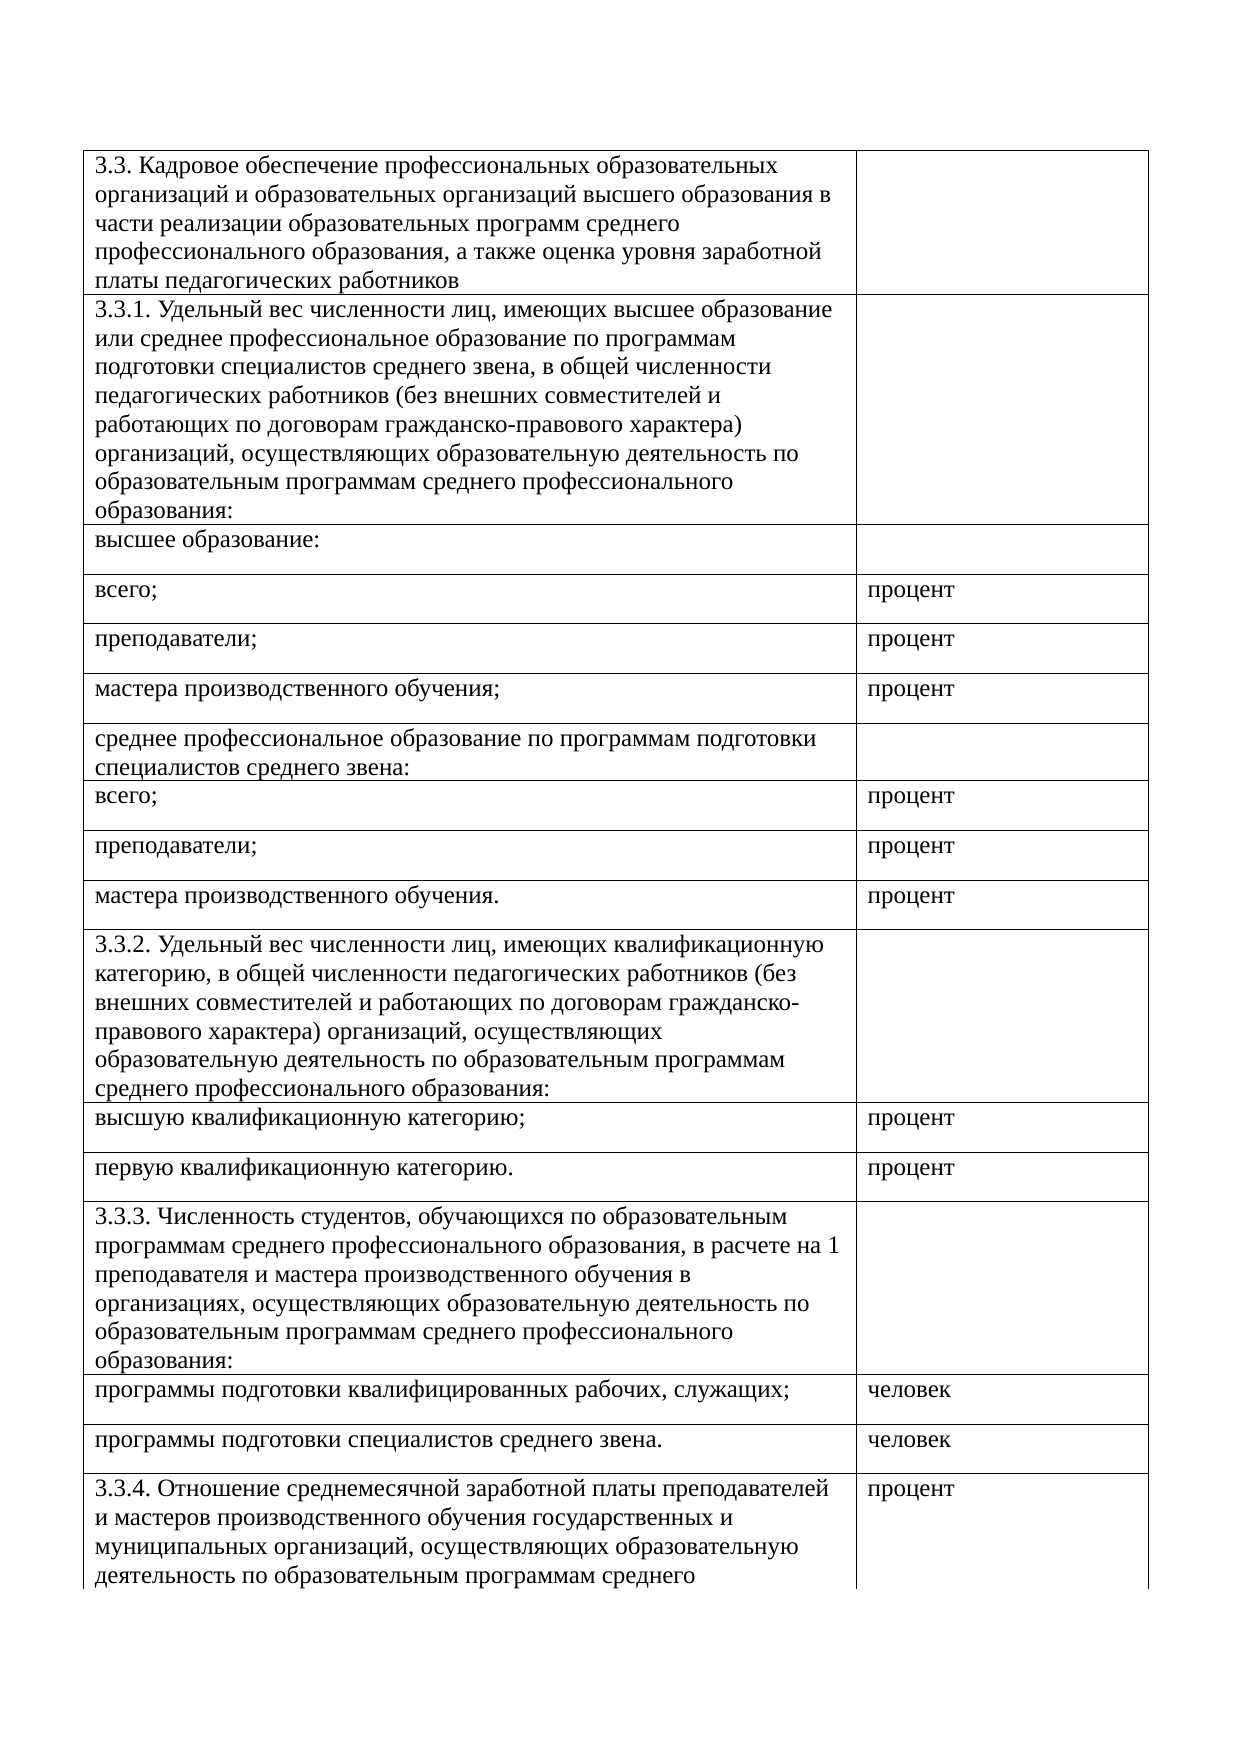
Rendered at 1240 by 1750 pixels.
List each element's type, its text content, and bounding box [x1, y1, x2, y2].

table_cell высшую квалификационную категорию; [84, 1103, 856, 1152]
table_cell высшее образование: [84, 525, 856, 574]
table_cell [857, 724, 1148, 780]
table_cell 3.3.4. Отношение среднемесячной заработной платы преподавателей и мастеров производственного обучения государственных и муниципальных организаций, осуществляющих образовательную деятельность по образовательным программам среднего [84, 1474, 856, 1588]
table_cell первую квалификационную категорию. [84, 1153, 856, 1201]
table_cell 3.3.2. Удельный вес численности лиц, имеющих квалификационную категорию, в общей численности педагогических работников (без внешних совместителей и работающих по договорам гражданско-правового характера) организаций, осуществляющих образовательную деятельность по образовательным программам среднего профессионального образования: [84, 930, 856, 1102]
table_cell 3.3.1. Удельный вес численности лиц, имеющих высшее образование или среднее профессиональное образование по программам подготовки специалистов среднего звена, в общей численности педагогических работников (без внешних совместителей и работающих по договорам гражданско-правового характера) организаций, осуществляющих образовательную деятельность по образовательным программам среднего профессионального образования: [84, 295, 856, 524]
table_cell человек [857, 1375, 1148, 1424]
table_cell преподаватели; [84, 831, 856, 880]
table_cell мастера производственного обучения. [84, 881, 856, 929]
table_cell [857, 1202, 1148, 1374]
table_cell процент [857, 575, 1148, 623]
table_cell [857, 151, 1148, 294]
table_cell программы подготовки квалифицированных рабочих, служащих; [84, 1375, 856, 1424]
table_cell процент [857, 1103, 1148, 1152]
table_cell процент [857, 674, 1148, 723]
table_cell 3.3. Кадровое обеспечение профессиональных образовательных организаций и образовательных организаций высшего образования в части реализации образовательных программ среднего профессионального образования, а также оценка уровня заработной платы педагогических работников [84, 151, 856, 294]
table_cell человек [857, 1425, 1148, 1473]
table_cell процент [857, 624, 1148, 673]
table_cell процент [857, 1153, 1148, 1201]
table_cell всего; [84, 781, 856, 830]
table_cell программы подготовки специалистов среднего звена. [84, 1425, 856, 1473]
table_cell мастера производственного обучения; [84, 674, 856, 723]
table_cell преподаватели; [84, 624, 856, 673]
table_cell среднее профессиональное образование по программам подготовки специалистов среднего звена: [84, 724, 856, 780]
table_cell процент [857, 1474, 1148, 1588]
table_cell процент [857, 881, 1148, 929]
table_cell [857, 295, 1148, 524]
table_cell процент [857, 781, 1148, 830]
table_cell процент [857, 831, 1148, 880]
table_cell [857, 525, 1148, 574]
table_cell всего; [84, 575, 856, 623]
table_cell 3.3.3. Численность студентов, обучающихся по образовательным программам среднего профессионального образования, в расчете на 1 преподавателя и мастера производственного обучения в организациях, осуществляющих образовательную деятельность по образовательным программам среднего профессионального образования: [84, 1202, 856, 1374]
table_cell [857, 930, 1148, 1102]
